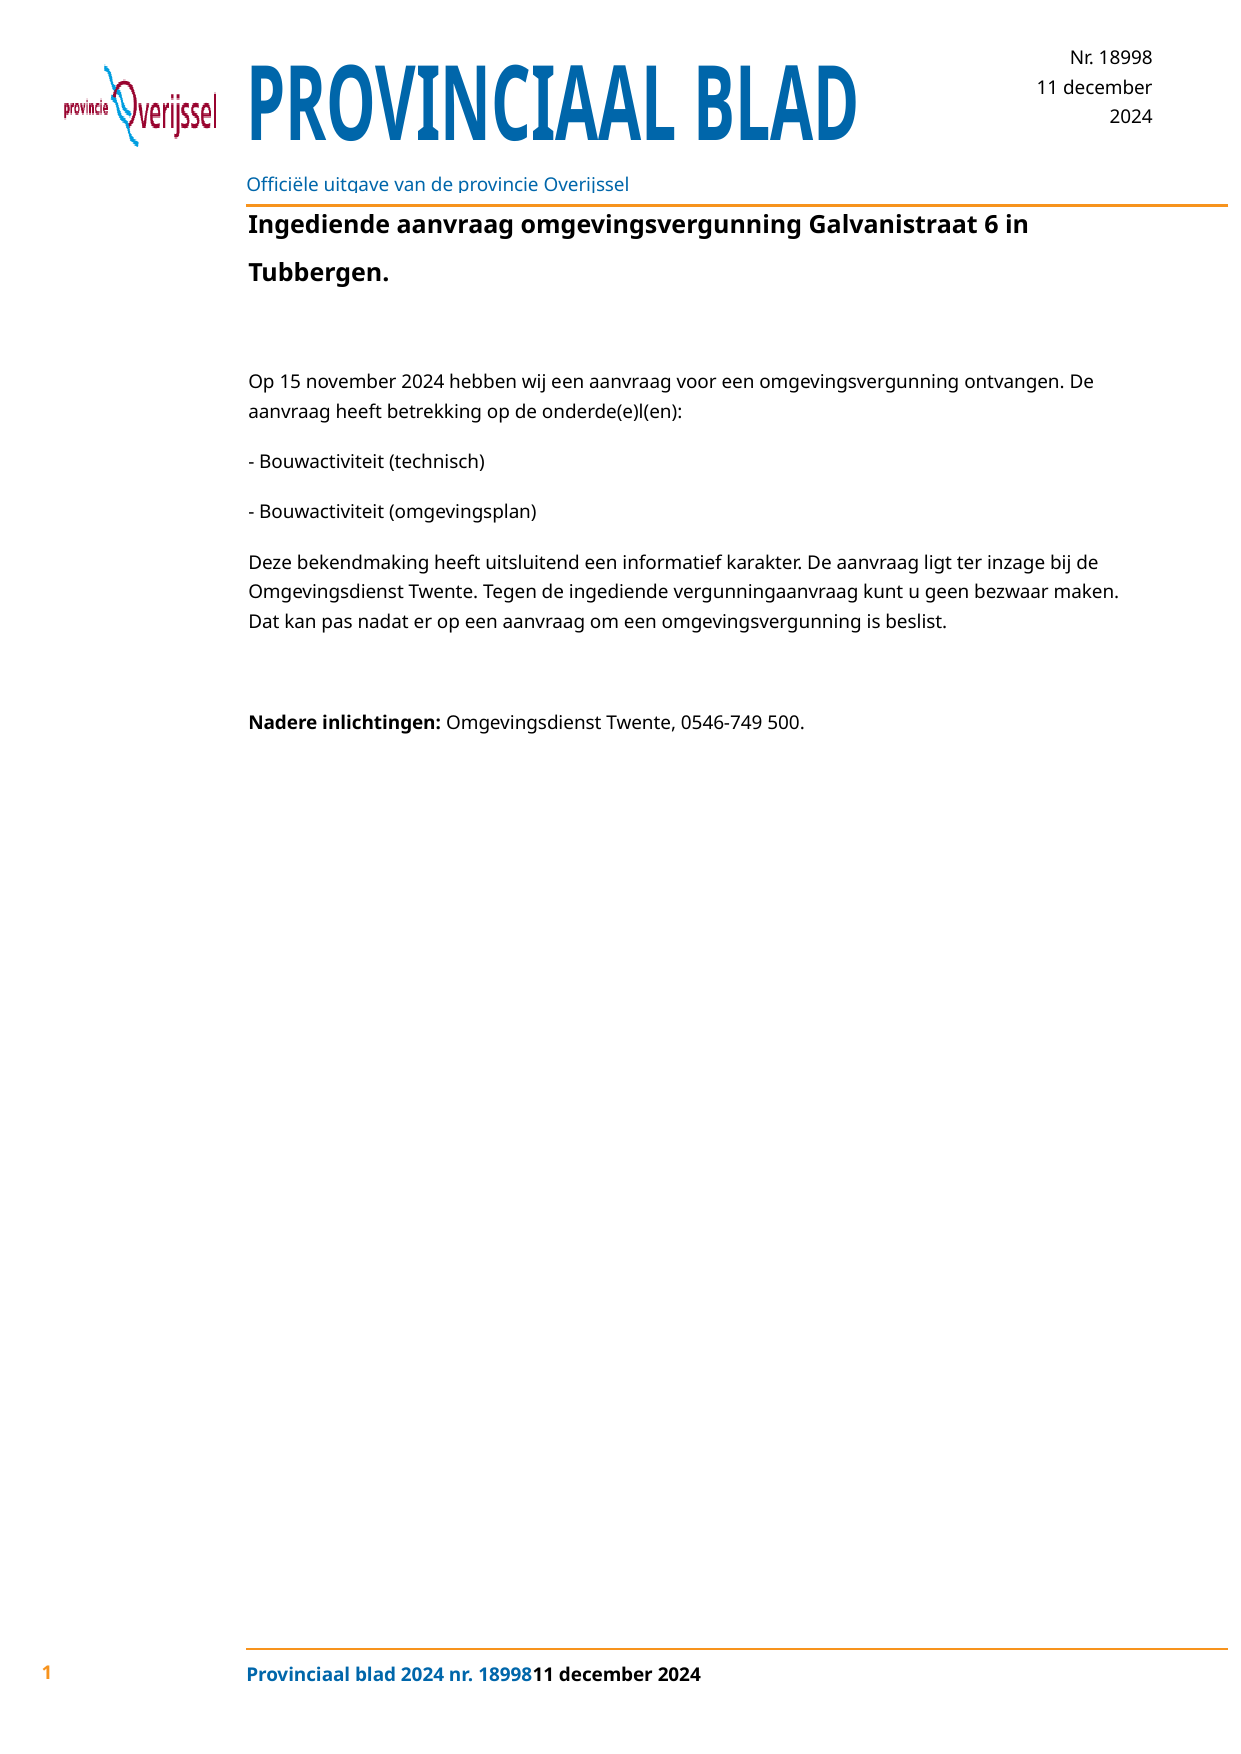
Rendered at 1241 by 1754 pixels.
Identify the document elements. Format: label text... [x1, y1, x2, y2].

text - Bouwactiviteit (technisch) [248, 448, 1152, 474]
picture [41, 47, 231, 172]
text Ingediende aanvraag omgevingsvergunning Galvanistraat 6 in Tubbergen. [248, 207, 1152, 288]
text - Bouwactiviteit (omgevingsplan) [248, 499, 1152, 524]
text Op 15 november 2024 hebben wij een aanvraag voor een omgevingsvergunning ontvangen. De aanvraag heeft betrekking op de onderde(e)l(en): [248, 368, 1152, 424]
text Nadere inlichtingen: Omgevingsdienst Twente, 0546-749 500. [248, 709, 1152, 735]
text Deze bekendmaking heeft uitsluitend een informatief karakter. De aanvraag ligt ter inzage bij de Omgevingsdienst Twente. Tegen de ingediende vergunningaanvraag kunt u geen bezwaar maken. Dat kan pas nadat er op een aanvraag om een omgevingsvergunning is beslist. [248, 549, 1152, 634]
